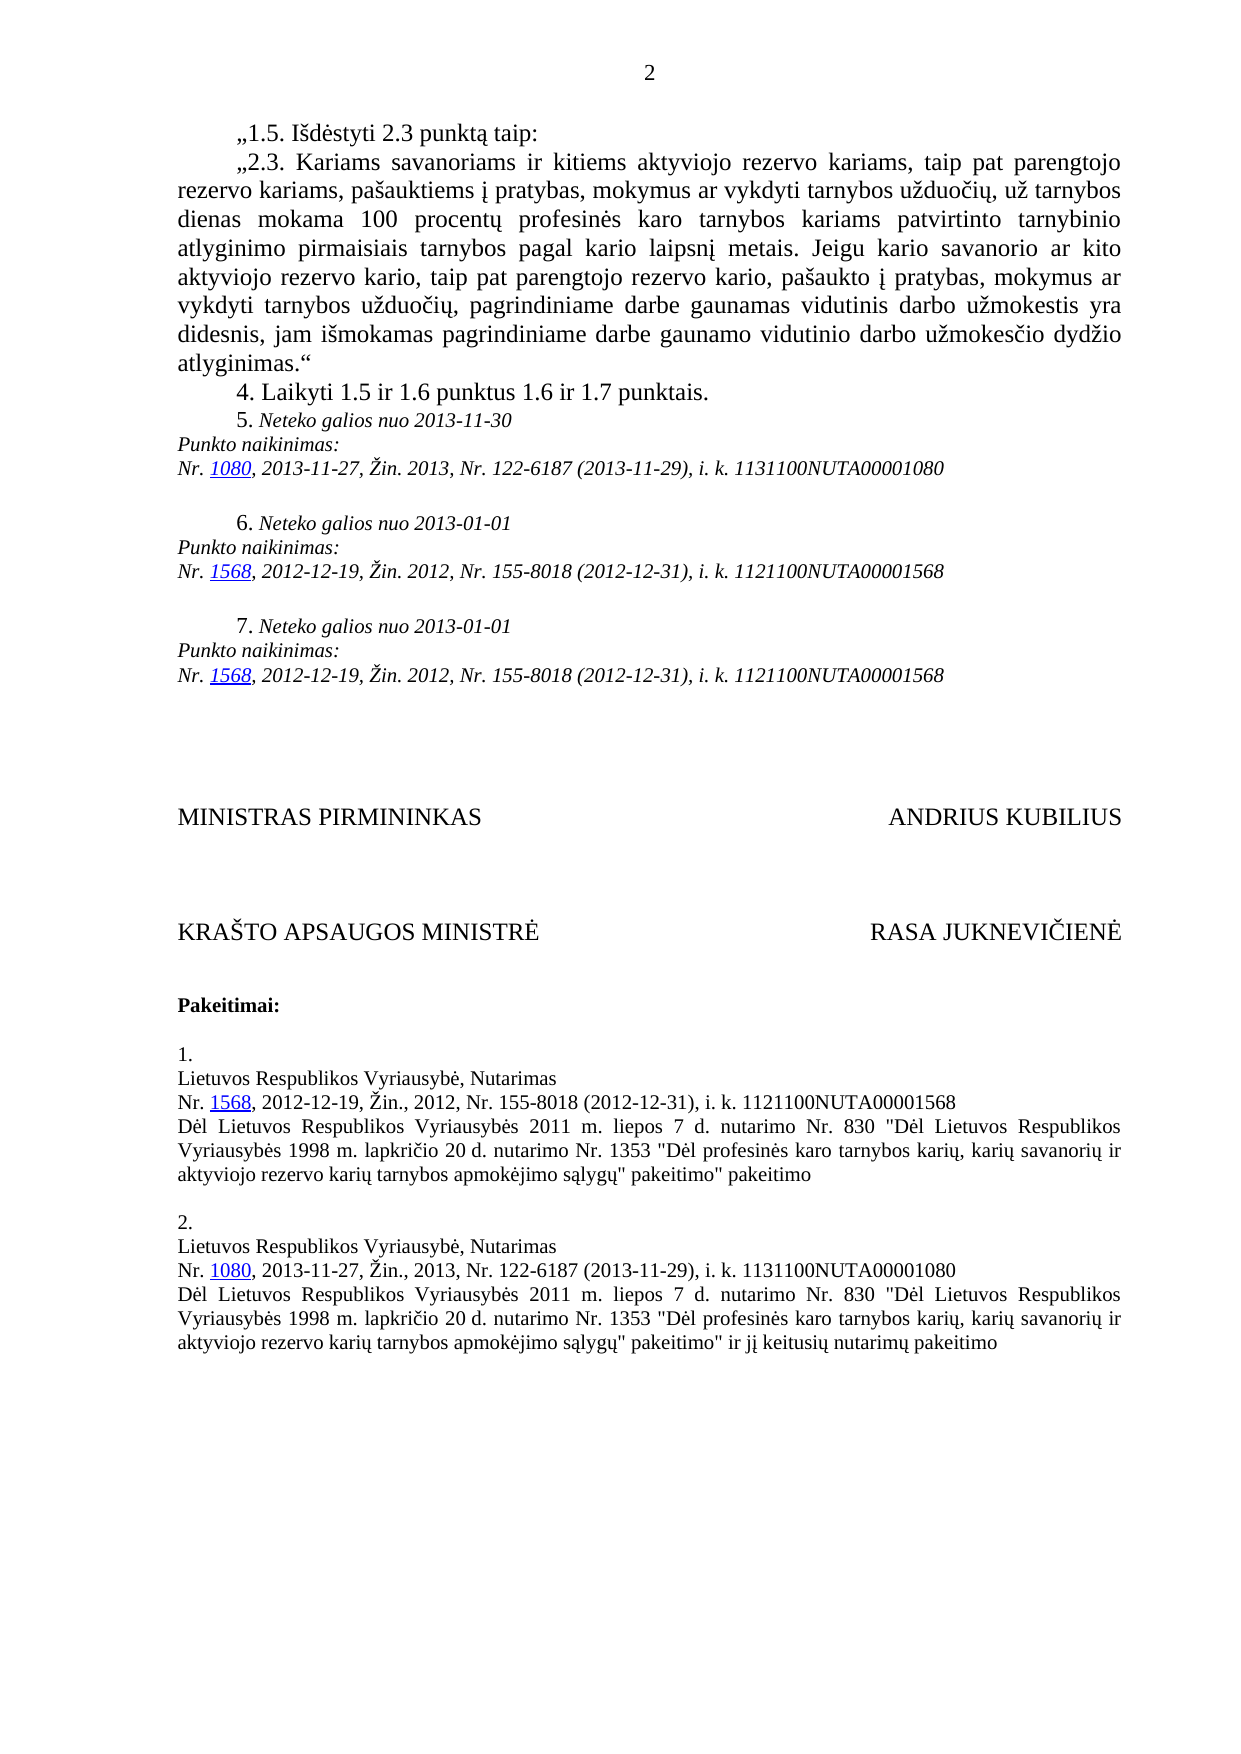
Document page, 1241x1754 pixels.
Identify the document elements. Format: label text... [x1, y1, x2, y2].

text MINISTRAS PIRMININKAS ANDRIUS KUBILIUS [177, 802, 1122, 830]
text 1. [177, 1042, 1122, 1066]
text 5. Neteko galios nuo 2013-11-30 [177, 406, 1122, 432]
text Nr. 1080, 2013-11-27, Žin., 2013, Nr. 122-6187 (2013-11-29), i. k. 1131100NUTA00001080 [177, 1258, 1122, 1282]
text „2.3. Kariams savanoriams ir kitiems aktyviojo rezervo kariams, taip pat parengtojo rezervo kariams, pašauktiems į pratybas, mokymus ar vykdyti tarnybos užduočių, už tarnybos dienas mokama 100 procentų profesinės karo tarnybos kariams patvirtinto tarnybinio atlyginimo pirmaisiais tarnybos pagal kario laipsnį metais. Jeigu kario savanorio ar kito aktyviojo rezervo kario, taip pat parengtojo rezervo kario, pašaukto į pratybas, mokymus ar vykdyti tarnybos užduočių, pagrindiniame darbe gaunamas vidutinis darbo užmokestis yra didesnis, jam išmokamas pagrindiniame darbe gaunamo vidutinio darbo užmokesčio dydžio atlyginimas.“ [177, 147, 1122, 377]
text 2. [177, 1210, 1122, 1234]
text Nr. 1568, 2012-12-19, Žin. 2012, Nr. 155-8018 (2012-12-31), i. k. 1121100NUTA00001568 [177, 662, 1122, 687]
text Nr. 1568, 2012-12-19, Žin., 2012, Nr. 155-8018 (2012-12-31), i. k. 1121100NUTA00001568 [177, 1090, 1122, 1114]
text Punkto naikinimas: [177, 432, 1122, 456]
text „1.5. Išdėstyti 2.3 punktą taip: [177, 118, 1122, 147]
text Dėl Lietuvos Respublikos Vyriausybės 2011 m. liepos 7 d. nutarimo Nr. 830 "Dėl Lietuvos Respublikos Vyriausybės 1998 m. lapkričio 20 d. nutarimo Nr. 1353 "Dėl profesinės karo tarnybos karių, karių savanorių ir aktyviojo rezervo karių tarnybos apmokėjimo sąlygų" pakeitimo" ir jį keitusių nutarimų pakeitimo [177, 1282, 1122, 1354]
text KRAŠTO APSAUGOS MINISTRĖ RASA JUKNEVIČIENĖ [177, 917, 1122, 945]
text Punkto naikinimas: [177, 638, 1122, 662]
text Nr. 1080, 2013-11-27, Žin. 2013, Nr. 122-6187 (2013-11-29), i. k. 1131100NUTA00001080 [177, 456, 1122, 480]
text Nr. 1568, 2012-12-19, Žin. 2012, Nr. 155-8018 (2012-12-31), i. k. 1121100NUTA00001568 [177, 559, 1122, 583]
text 4. Laikyti 1.5 ir 1.6 punktus 1.6 ir 1.7 punktais. [177, 377, 1122, 406]
text 7. Neteko galios nuo 2013-01-01 [177, 612, 1122, 638]
text Punkto naikinimas: [177, 535, 1122, 559]
text Dėl Lietuvos Respublikos Vyriausybės 2011 m. liepos 7 d. nutarimo Nr. 830 "Dėl Lietuvos Respublikos Vyriausybės 1998 m. lapkričio 20 d. nutarimo Nr. 1353 "Dėl profesinės karo tarnybos karių, karių savanorių ir aktyviojo rezervo karių tarnybos apmokėjimo sąlygų" pakeitimo" pakeitimo [177, 1114, 1122, 1186]
text Lietuvos Respublikos Vyriausybė, Nutarimas [177, 1066, 1122, 1090]
text 6. Neteko galios nuo 2013-01-01 [177, 509, 1122, 535]
text Pakeitimai: [177, 993, 1122, 1017]
text Lietuvos Respublikos Vyriausybė, Nutarimas [177, 1234, 1122, 1258]
